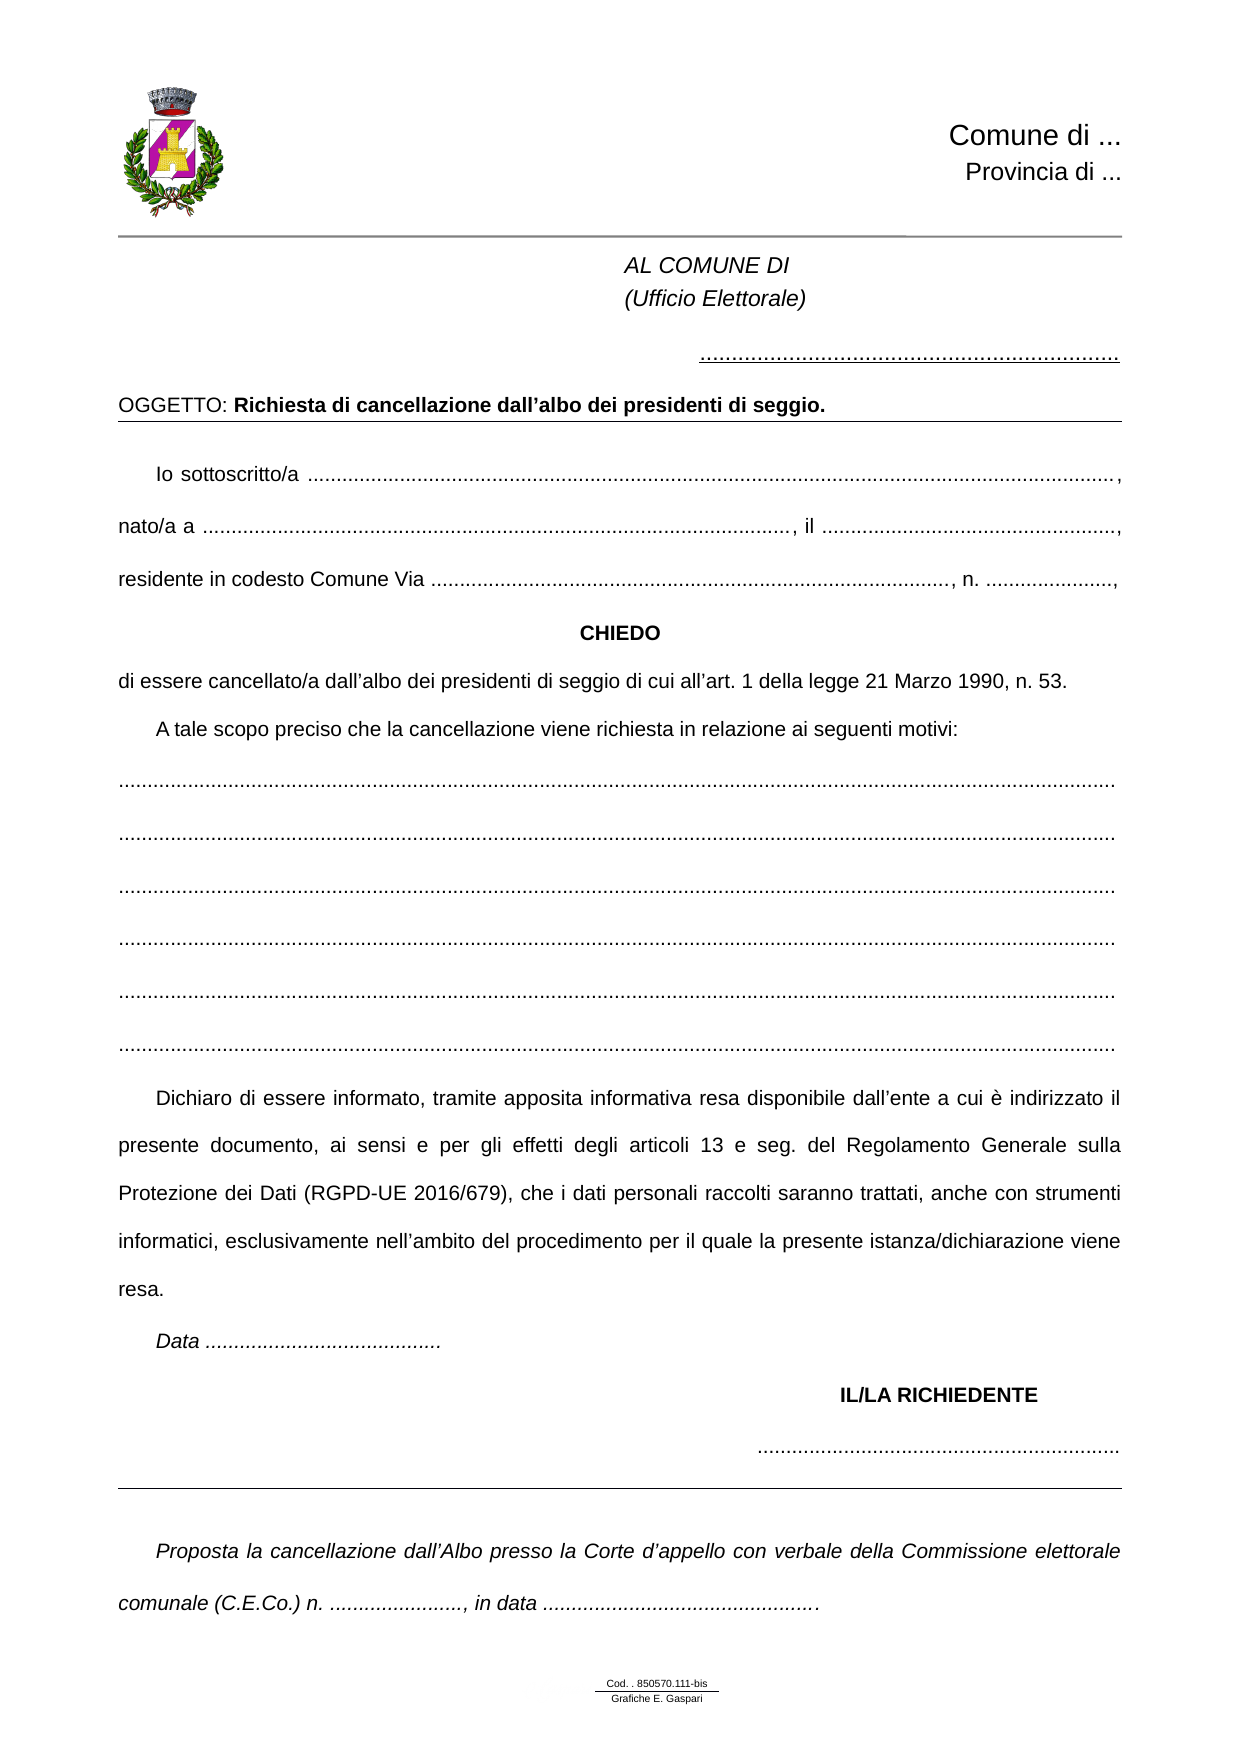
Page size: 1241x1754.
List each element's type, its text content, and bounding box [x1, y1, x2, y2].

text di essere cancellato/a dall’albo dei presidenti di seggio di cui all’art. 1 della legge 21 Marzo 1990, n. 53. [118, 668, 1122, 692]
text .................................................................. [624, 337, 1122, 366]
text ............................................................................................................................................................................. ............................................................................................................................................................................. ............................................................................................................................................................................. ............................................................................................................................................................................. ............................................................................................................................................................................. ............................................................................................................................................................................. [118, 764, 1122, 1057]
text Data ......................................... [118, 1325, 1122, 1354]
subtitle CHIEDO [118, 621, 1122, 644]
text A tale scopo preciso che la cancellazione viene richiesta in relazione ai seguenti motivi: [118, 716, 1122, 740]
text Proposta la cancellazione dall’Albo presso la Corte d’appello con verbale della Commissione elettorale comunale (C.E.Co.) n. ......................., in data ................................................ [118, 1536, 1122, 1616]
text (Ufficio Elettorale) [624, 285, 1122, 311]
text OGGETTO: Richiesta di cancellazione dall’albo dei presidenti di seggio. [118, 393, 1122, 421]
text Provincia di ... [224, 157, 1122, 185]
subtitle AL COMUNE DI [624, 252, 1122, 278]
text Dichiaro di essere informato, tramite apposita informativa resa disponibile dall’ente a cui è indirizzato il presente documento, ai sensi e per gli effetti degli articoli 13 e seg. del Regolamento Generale sulla Protezione dei Dati (RGPD-UE 2016/679), che i dati personali raccolti saranno trattati, anche con strumenti informatici, esclusivamente nell’ambito del procedimento per il quale la presente istanza/dichiarazione viene resa. [118, 1085, 1122, 1301]
text Comune di ... [224, 118, 1122, 152]
picture [122, 87, 224, 219]
subtitle IL/LA RICHIEDENTE [756, 1382, 1122, 1406]
text Io sottoscritto/a ............................................................................................................................................, nato/a a ......................................................................................................, il ..................................................., residente in codesto Comune Via .........................................................................................., n. ......................, [118, 458, 1122, 592]
text ............................................................... [756, 1430, 1122, 1459]
